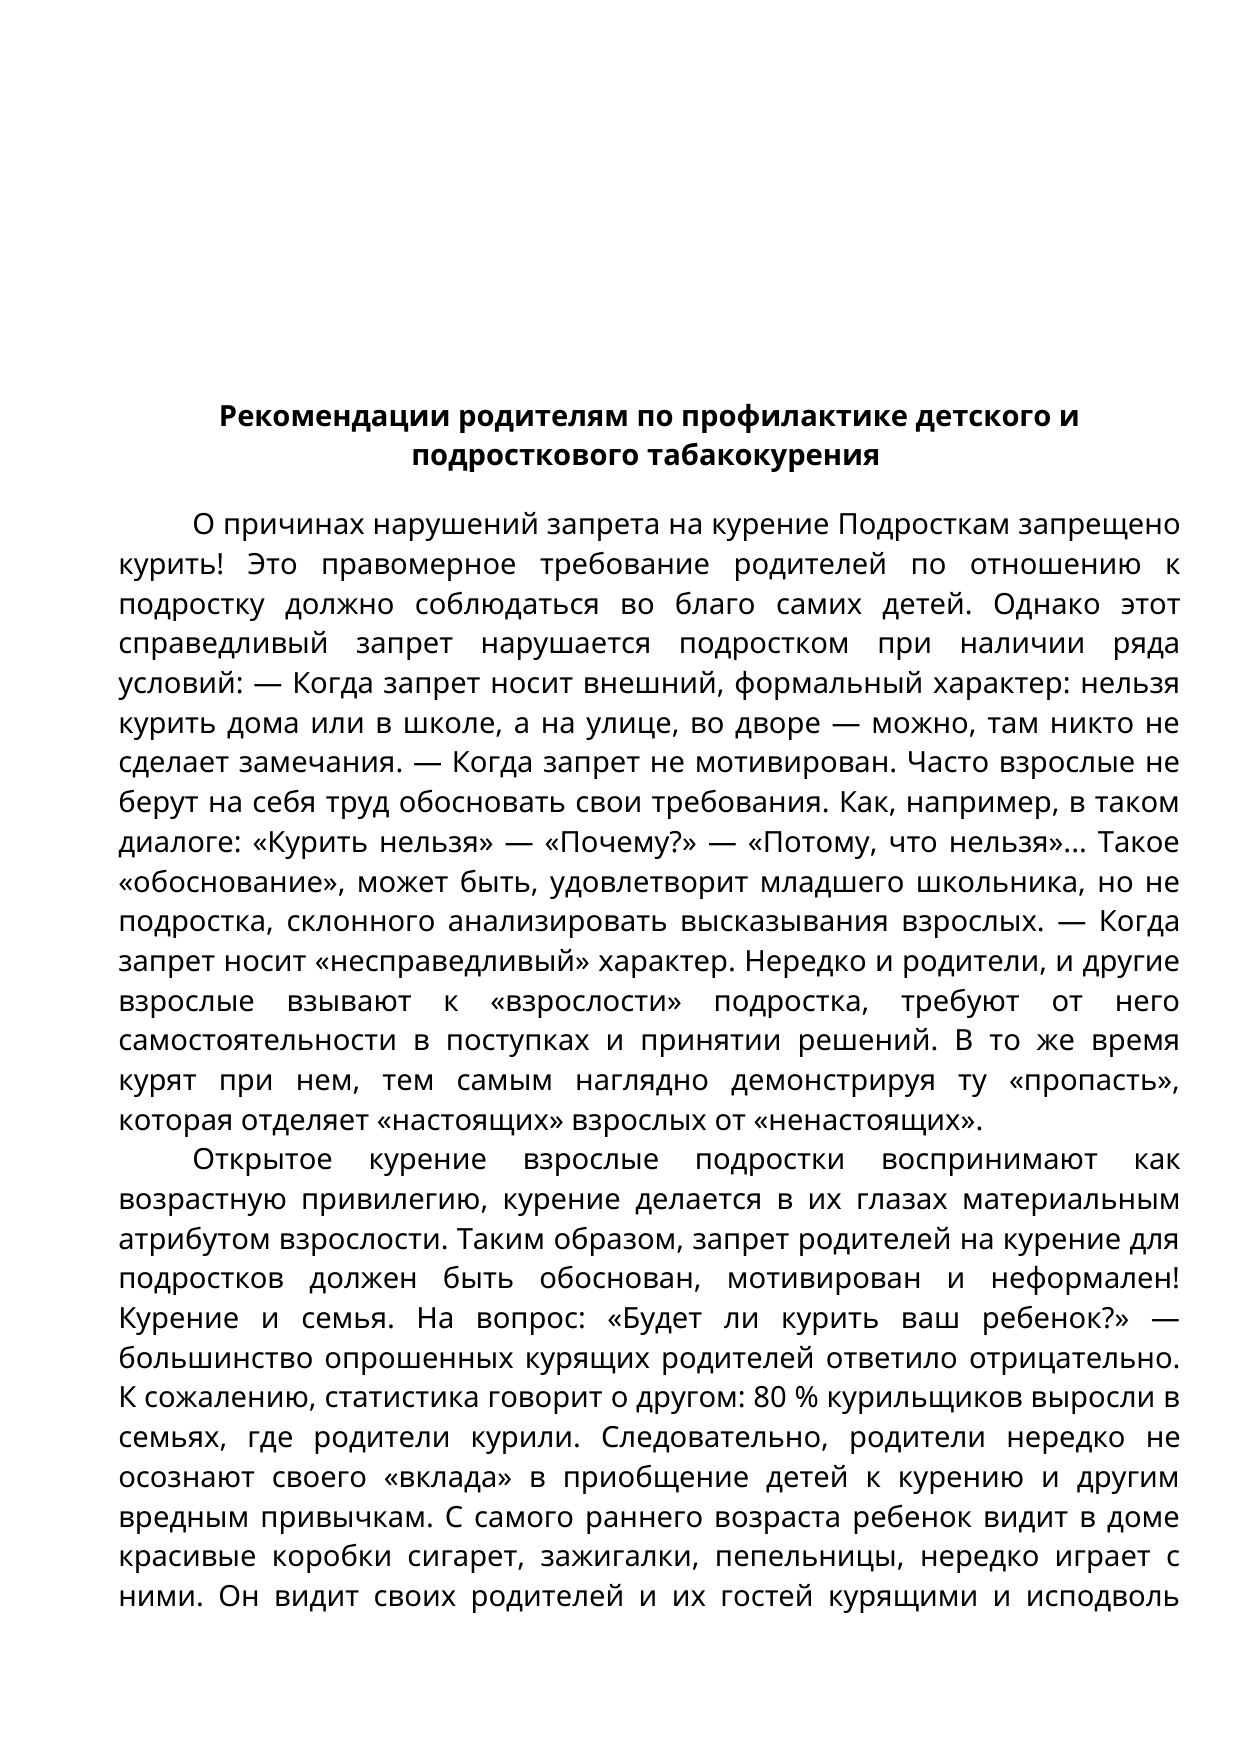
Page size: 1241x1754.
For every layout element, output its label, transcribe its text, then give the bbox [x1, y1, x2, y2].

text О причинах нарушений запрета на курение Подросткам запрещено курить! Это правомерное требование родителей по отношению к подростку должно соблюдаться во благо самих детей. Однако этот справедливый запрет нарушается подростком при наличии ряда условий: — Когда запрет носит внешний, формальный характер: нельзя курить дома или в школе, а на улице, во дворе — можно, там никто не сделает замечания. — Когда запрет не мотивирован. Часто взрослые не берут на себя труд обосновать свои требования. Как, например, в таком диалоге: «Курить нельзя» — «Почему?» — «Потому, что нельзя»... Такое «обоснование», может быть, удовлетворит младшего школьника, но не подростка, склонного анализировать высказывания взрослых. — Когда запрет носит «несправедливый» характер. Нередко и родители, и другие взрослые взывают к «взрослости» подростка, требуют от него самостоятельности в поступках и принятии решений. В то же время курят при нем, тем самым наглядно демонстрируя ту «пропасть», которая отделяет «настоящих» взрослых от «ненастоящих». [118, 504, 1181, 1139]
text Открытое курение взрослые подростки воспринимают как возрастную привилегию, курение делается в их глазах материальным атрибутом взрослости. Таким образом, запрет родителей на курение для подростков должен быть обоснован, мотивирован и неформален! Курение и семья. На вопрос: «Будет ли курить ваш ребенок?» — большинство опрошенных курящих родителей ответило отрицательно. К сожалению, статистика говорит о другом: 80 % курильщиков выросли в семьях, где родители курили. Следовательно, родители нередко не осознают своего «вклада» в приобщение детей к курению и другим вредным привычкам. С самого раннего возраста ребенок видит в доме красивые коробки сигарет, зажигалки, пепельницы, нередко играет с ними. Он видит своих родителей и их гостей курящими и исподволь [118, 1139, 1181, 1615]
text Рекомендации родителям по профилактике детского и подросткового табакокурения [118, 395, 1181, 474]
